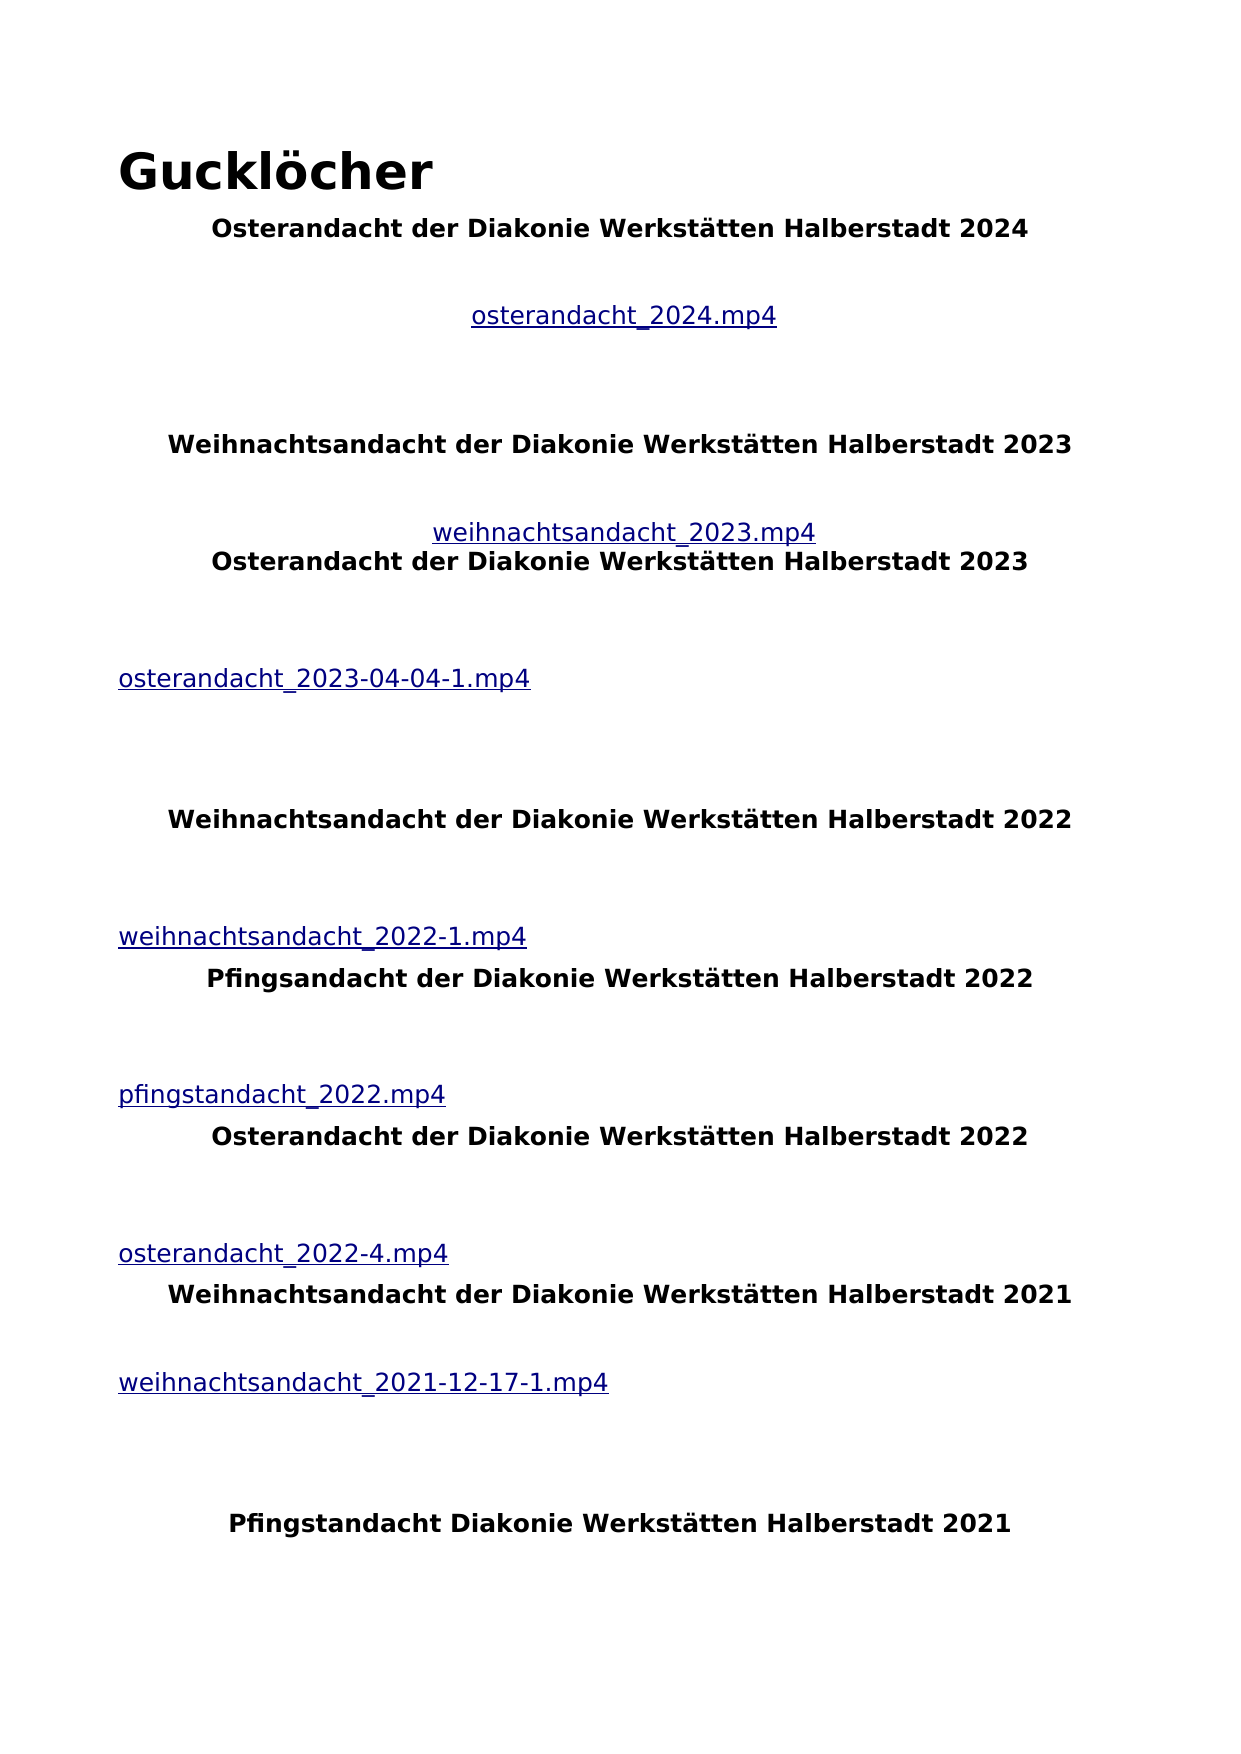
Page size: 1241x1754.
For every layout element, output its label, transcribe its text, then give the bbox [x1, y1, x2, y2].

text Osterandacht der Diakonie Werkstätten Halberstadt 2023 [118, 547, 1122, 664]
text pfingstandacht_2022.mp4 [118, 1081, 1122, 1110]
text Weihnachtsandacht der Diakonie Werkstätten Halberstadt 2021 [118, 1281, 1122, 1368]
text weihnachtsandacht_2022-1.mp4 [118, 922, 1122, 951]
text Weihnachtsandacht der Diakonie Werkstätten Halberstadt 2023 weihnachtsandacht_2023.mp4 [118, 431, 1122, 547]
text Osterandacht der Diakonie Werkstätten Halberstadt 2022 [118, 1122, 1122, 1239]
text Weihnachtsandacht der Diakonie Werkstätten Halberstadt 2022 [118, 806, 1122, 922]
text osterandacht_2022-4.mp4 [118, 1239, 1122, 1268]
subtitle Gucklöcher [118, 143, 1122, 201]
text weihnachtsandacht_2021-12-17-1.mp4 [118, 1368, 1122, 1397]
text osterandacht_2023-04-04-1.mp4 [118, 664, 1122, 693]
text Osterandacht der Diakonie Werkstätten Halberstadt 2024 osterandacht_2024.mp4 [118, 214, 1122, 331]
text Pfingsandacht der Diakonie Werkstätten Halberstadt 2022 [118, 964, 1122, 1081]
text Pfingstandacht Diakonie Werkstätten Halberstadt 2021 [118, 1510, 1122, 1626]
